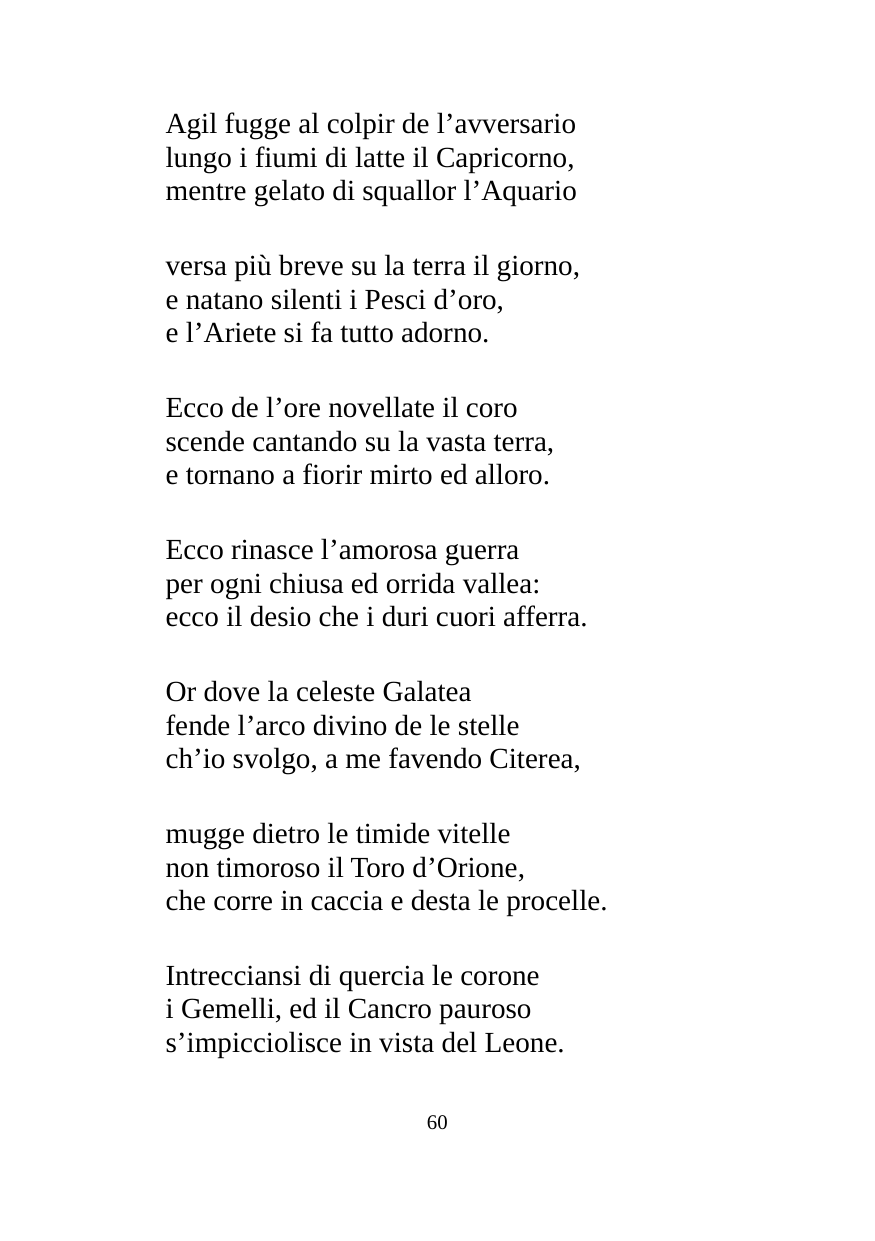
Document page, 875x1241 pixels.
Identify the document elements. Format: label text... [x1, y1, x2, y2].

text mugge dietro le timide vitelle non timoroso il Toro d’Orione, che corre in caccia e desta le procelle. [165, 816, 768, 917]
text Or dove la celeste Galatea fende l’arco divino de le stelle ch’io svolgo, a me favendo Citerea, [165, 674, 768, 775]
text Ecco rinasce l’amorosa guerra per ogni chiusa ed orrida vallea: ecco il desio che i duri cuori afferra. [165, 532, 768, 633]
text Agil fugge al colpir de l’avversario lungo i fiumi di latte il Capricorno, mentre gelato di squallor l’Aquario [165, 106, 768, 207]
text Intrecciansi di quercia le corone i Gemelli, ed il Cancro pauroso s’impicciolisce in vista del Leone. [165, 958, 768, 1059]
text versa più breve su la terra il giorno, e natano silenti i Pesci d’oro, e l’Ariete si fa tutto adorno. [165, 248, 768, 349]
text Ecco de l’ore novellate il coro scende cantando su la vasta terra, e tornano a fiorir mirto ed alloro. [165, 390, 768, 491]
